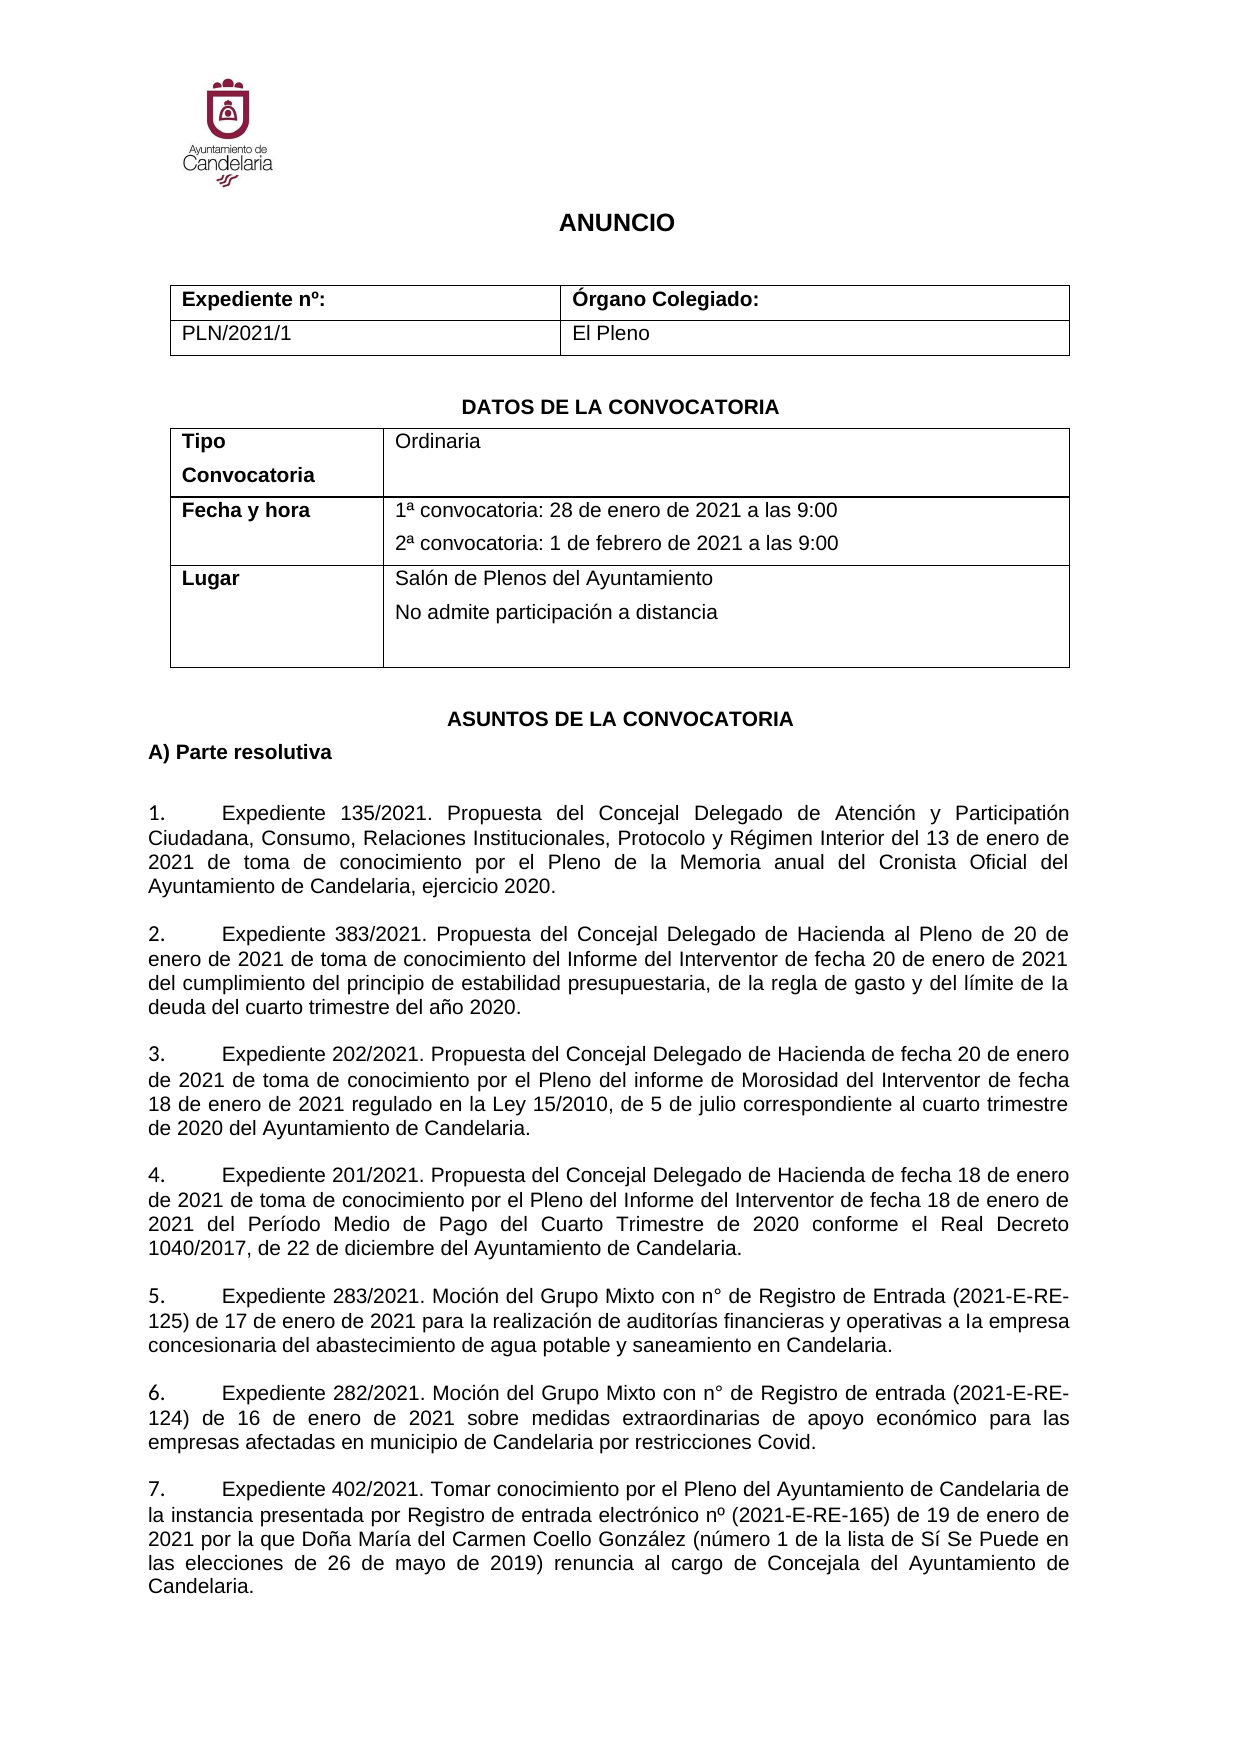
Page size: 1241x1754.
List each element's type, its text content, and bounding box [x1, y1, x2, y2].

text DATOS DE LA CONVOCATORIA [170, 394, 1071, 418]
list Expediente 201/2021. Propuesta del Concejal Delegado de Hacienda de fecha 18 de enero de 2021 de toma de conocimiento por el Pleno del Informe del Interventor de fecha 18 de enero de 2021 del Período Medio de Pago del Cuarto Trimestre de 2020 conforme el Real Decreto 1040/2017, de 22 de diciembre del Ayuntamiento de Candelaria. [148, 1160, 1071, 1260]
table_cell PLN/2021/1 [171, 321, 560, 355]
text A) Parte resolutiva [148, 740, 1071, 764]
list Expediente 202/2021. Propuesta del Concejal Delegado de Hacienda de fecha 20 de enero de 2021 de toma de conocimiento por el Pleno del informe de Morosidad del Interventor de fecha 18 de enero de 2021 regulado en la Ley 15/2010, de 5 de julio correspondiente al cuarto trimestre de 2020 del Ayuntamiento de Candelaria. [148, 1039, 1071, 1139]
list Expediente 283/2021. Moción del Grupo Mixto con n° de Registro de Entrada (2021-E-RE-125) de 17 de enero de 2021 para Ia realización de auditorías financieras y operativas a Ia empresa concesionaria del abastecimiento de agua potable y saneamiento en Candelaria. [148, 1281, 1071, 1357]
table_cell Lugar [171, 566, 383, 667]
list Expediente 282/2021. Moción del Grupo Mixto con n° de Registro de entrada (2021-E-RE-124) de 16 de enero de 2021 sobre medidas extraordinarias de apoyo económico para las empresas afectadas en municipio de Candelaria por restricciones Covid. [148, 1378, 1071, 1453]
text ANUNCIO [170, 208, 1071, 237]
list Expediente 383/2021. Propuesta del Concejal Delegado de Hacienda al Pleno de 20 de enero de 2021 de toma de conocimiento del Informe del Interventor de fecha 20 de enero de 2021 del cumplimiento del principio de estabilidad presupuestaria, de la regla de gasto y del límite de Ia deuda del cuarto trimestre del año 2020. [148, 919, 1071, 1018]
text ASUNTOS DE LA CONVOCATORIA [170, 706, 1071, 730]
table_header Tipo Convocatoria [171, 429, 383, 496]
list Expediente 402/2021. Tomar conocimiento por el Pleno del Ayuntamiento de Candelaria de la instancia presentada por Registro de entrada electrónico nº (2021-E-RE-165) de 19 de enero de 2021 por la que Doña María del Carmen Coello González (número 1 de la lista de Sí Se Puede en las elecciones de 26 de mayo de 2019) renuncia al cargo de Concejala del Ayuntamiento de Candelaria. [148, 1474, 1071, 1598]
table_header Órgano Colegiado: [561, 286, 1069, 320]
table_header Ordinaria [384, 429, 1069, 496]
table_cell 1ª convocatoria: 28 de enero de 2021 a las 9:00 2ª convocatoria: 1 de febrero de 2021 a las 9:00 [384, 498, 1069, 565]
list Expediente 135/2021. Propuesta del Concejal Delegado de Atención y Participatión Ciudadana, Consumo, Relaciones Institucionales, Protocolo y Régimen Interior del 13 de enero de 2021 de toma de conocimiento por el Pleno de la Memoria anual del Cronista Oficial del Ayuntamiento de Candelaria, ejercicio 2020. [148, 798, 1071, 898]
table_cell Salón de Plenos del Ayuntamiento No admite participación a distancia [384, 566, 1069, 667]
table_cell El Pleno [561, 321, 1069, 355]
table_header Expediente nº: [171, 286, 560, 320]
table_cell Fecha y hora [171, 498, 383, 565]
